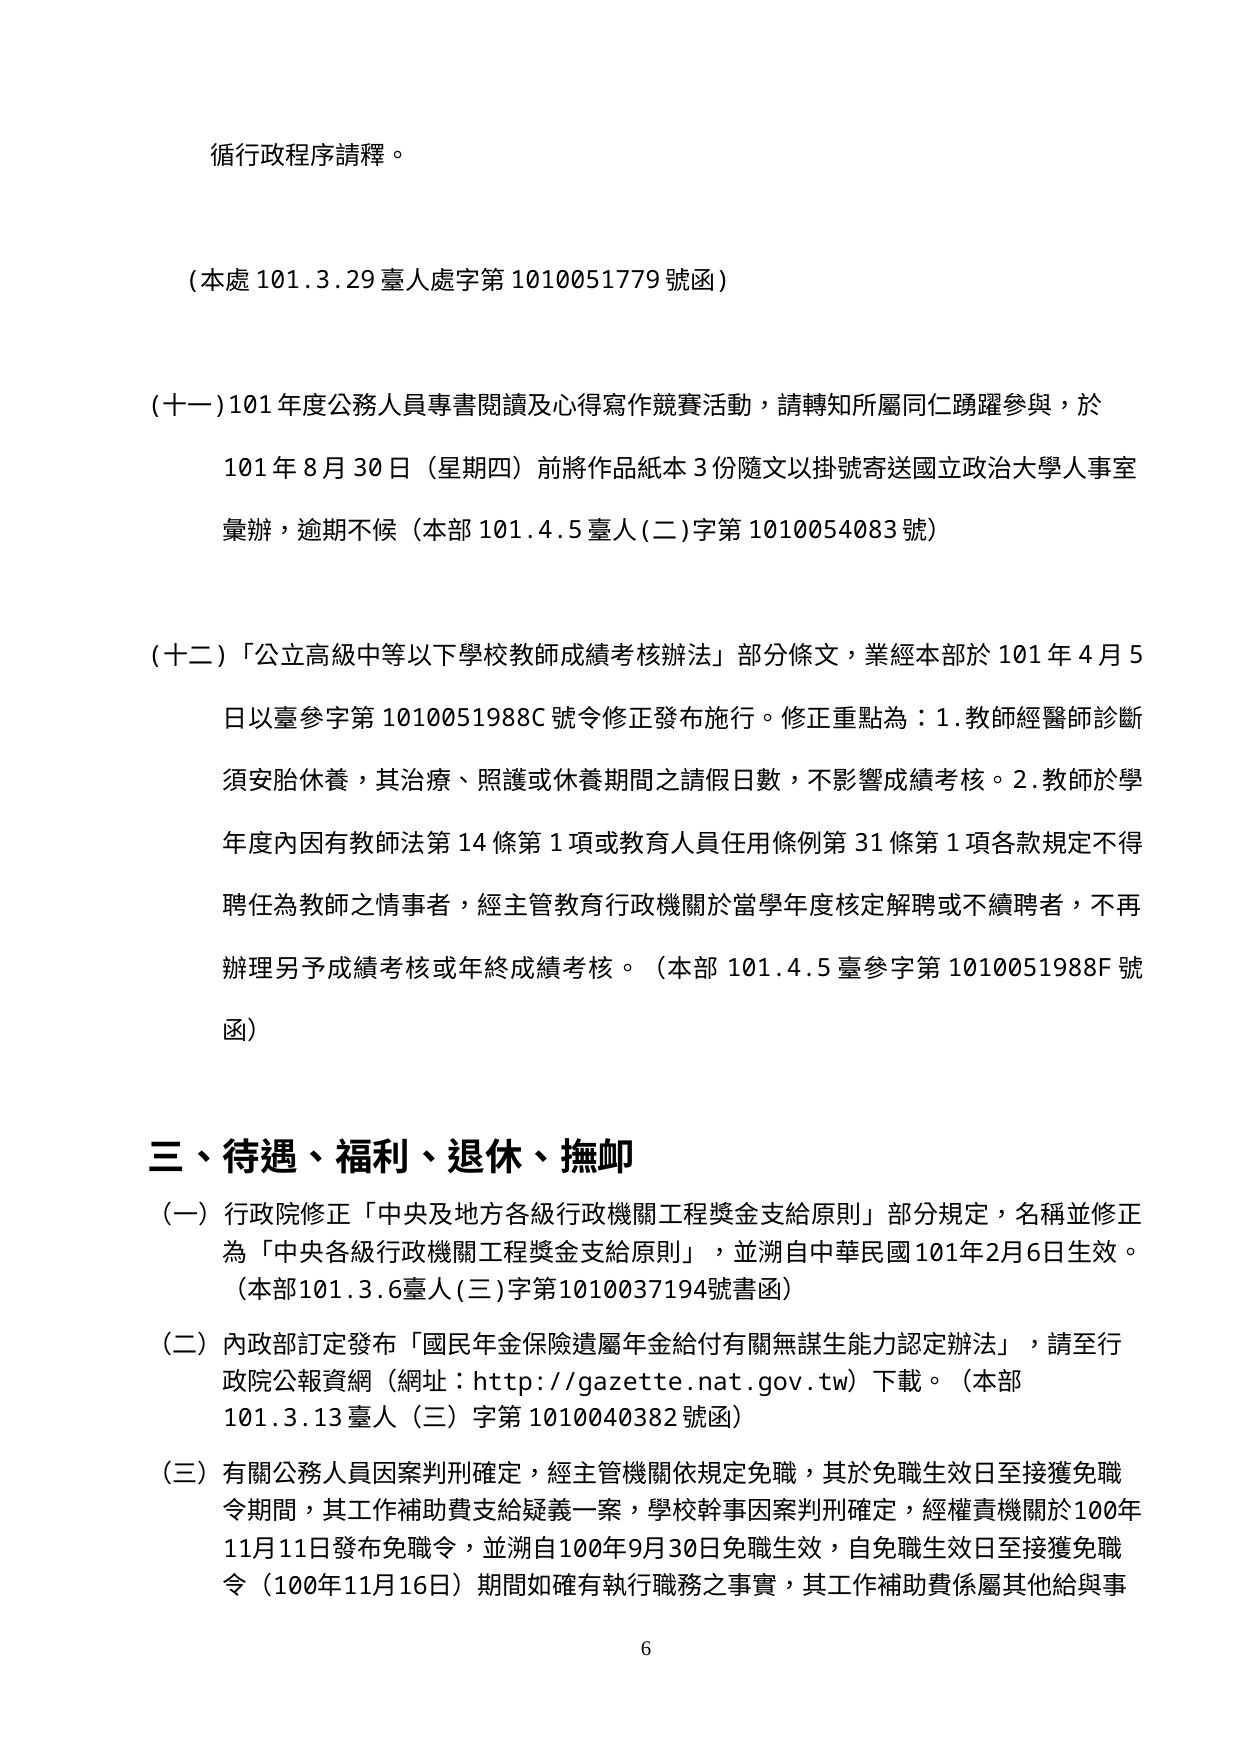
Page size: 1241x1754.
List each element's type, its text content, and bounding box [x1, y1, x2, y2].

text 循行政程序請釋。 [185, 112, 1144, 175]
text 三、待遇、福利、退休、撫卹 [148, 1112, 1144, 1175]
text （二）內政部訂定發布「國民年金保險遺屬年金給付有關無謀生能力認定辦法」，請至行政院公報資網（網址：http://gazette.nat.gov.tw）下載。（本部101.3.13臺人（三）字第1010040382號函） [148, 1325, 1144, 1433]
text （三）有關公務人員因案判刑確定，經主管機關依規定免職，其於免職生效日至接獲免職令期間，其工作補助費支給疑義一案，學校幹事因案判刑確定，經權責機關於100年11月11日發布免職令，並溯自100年9月30日免職生效，自免職生效日至接獲免職令（100年11月16日）期間如確有執行職務之事實，其工作補助費係屬其他給與事 [148, 1452, 1144, 1602]
text (本處101.3.29臺人處字第1010051779號函) [185, 237, 1144, 300]
text (十一)101年度公務人員專書閱讀及心得寫作競賽活動，請轉知所屬同仁踴躍參與，於101年8月30日（星期四）前將作品紙本3份隨文以掛號寄送國立政治大學人事室彙辦，逾期不候（本部101.4.5臺人(二)字第1010054083號） [148, 362, 1144, 550]
text (十二)「公立高級中等以下學校教師成績考核辦法」部分條文，業經本部於101年4月5日以臺參字第1010051988C號令修正發布施行。修正重點為：1.教師經醫師診斷須安胎休養，其治療、照護或休養期間之請假日數，不影響成績考核。2.教師於學年度內因有教師法第14條第1項或教育人員任用條例第31條第1項各款規定不得聘任為教師之情事者，經主管教育行政機關於當學年度核定解聘或不續聘者，不再辦理另予成績考核或年終成績考核。（本部101.4.5臺參字第1010051988F號函） [148, 612, 1144, 1050]
text （一）行政院修正「中央及地方各級行政機關工程獎金支給原則」部分規定，名稱並修正為「中央各級行政機關工程獎金支給原則」，並溯自中華民國101年2月6日生效。（本部101.3.6臺人(三)字第1010037194號書函） [148, 1193, 1144, 1306]
